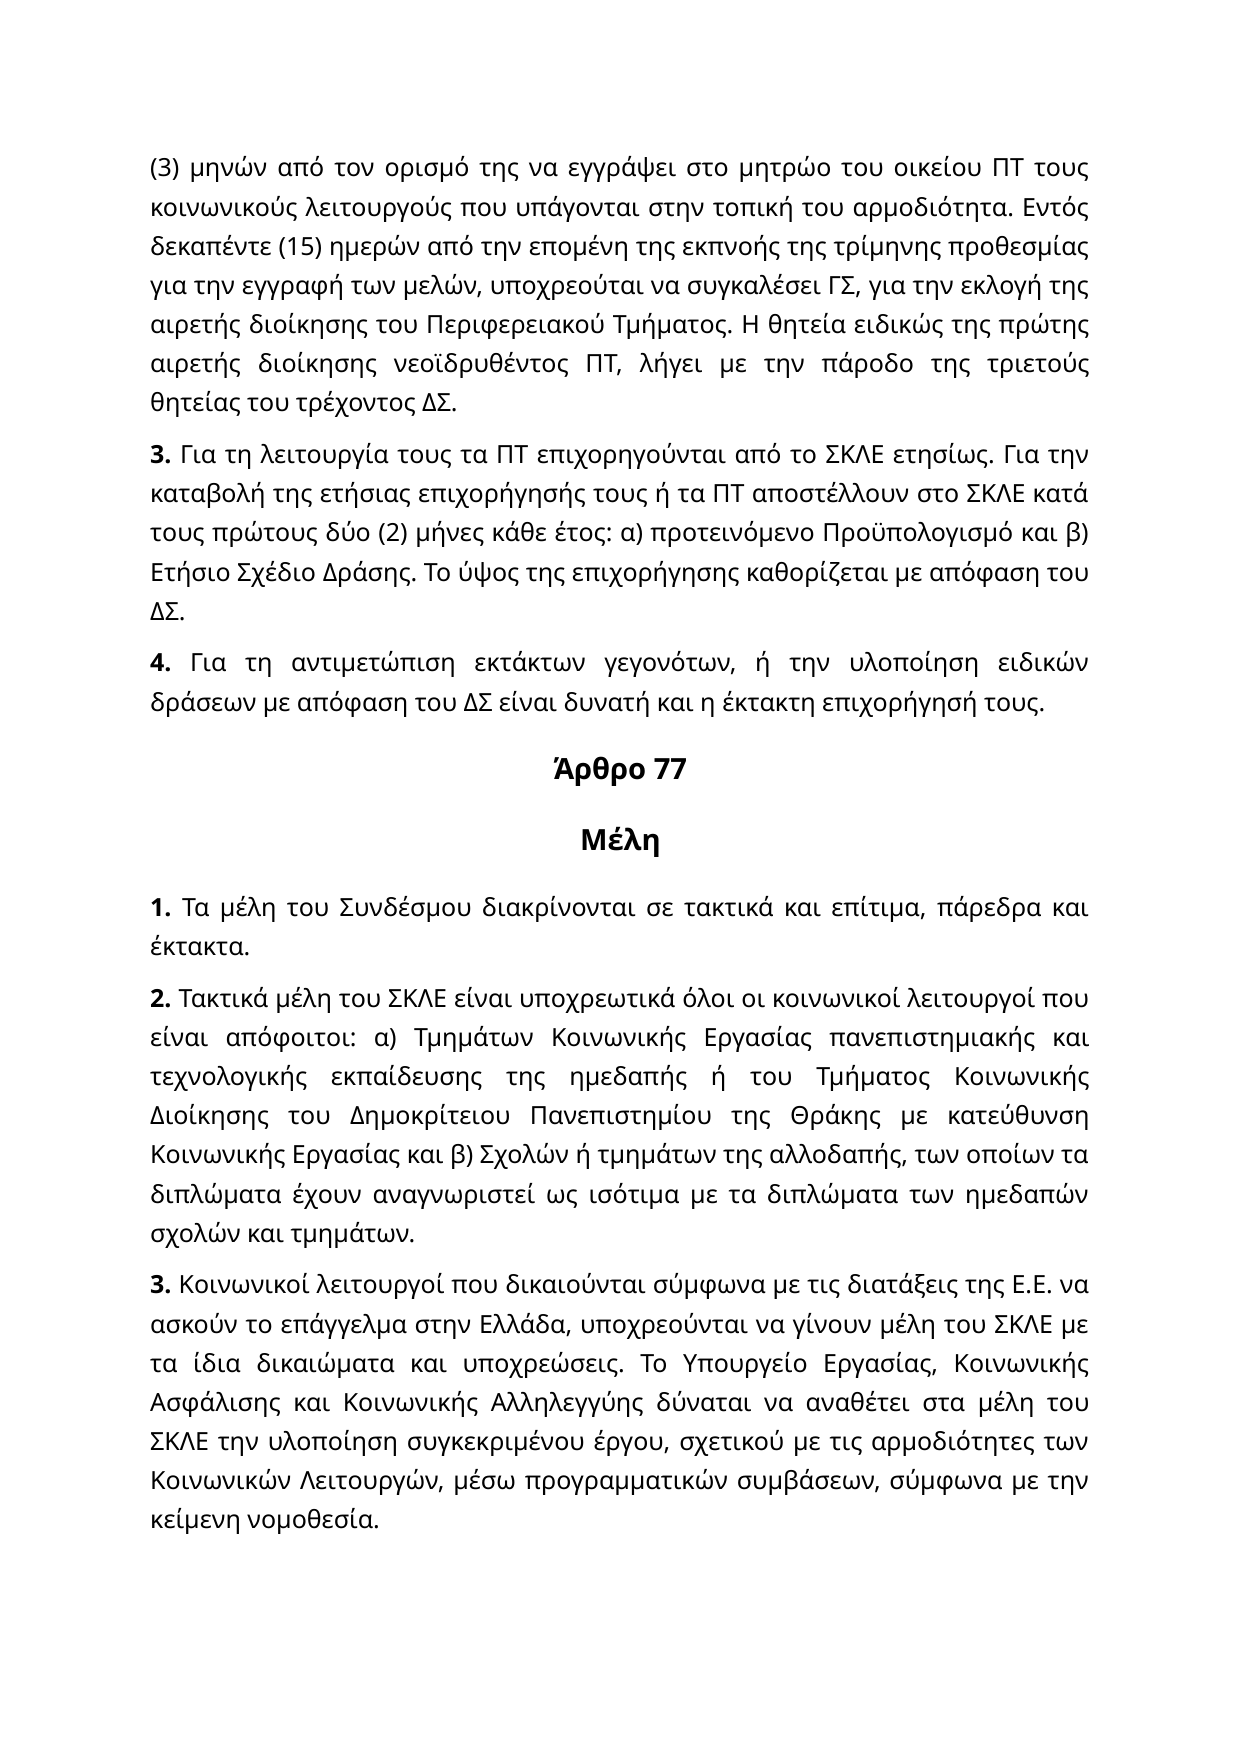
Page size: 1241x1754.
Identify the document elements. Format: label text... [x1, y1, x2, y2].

text 3. Κοινωνικοί λειτουργοί που δικαιούνται σύμφωνα με τις διατάξεις της Ε.Ε. να ασκούν το επάγγελμα στην Ελλάδα, υποχρεούνται να γίνουν μέλη του ΣΚΛΕ με τα ίδια δικαιώματα και υποχρεώσεις. Το Υπουργείο Εργασίας, Κοινωνικής Ασφάλισης και Κοινωνικής Αλληλεγγύης δύναται να αναθέτει στα μέλη του ΣΚΛΕ την υλοποίηση συγκεκριμένου έργου, σχετικού με τις αρμοδιότητες των Κοινωνικών Λειτουργών, μέσω προγραμματικών συμβάσεων, σύμφωνα με την κείμενη νομοθεσία. [150, 1267, 1090, 1536]
text 3. Για τη λειτουργία τους τα ΠΤ επιχορηγούνται από το ΣΚΛΕ ετησίως. Για την καταβολή της ετήσιας επιχορήγησής τους ή τα ΠΤ αποστέλλουν στο ΣΚΛΕ κατά τους πρώτους δύο (2) μήνες κάθε έτος: α) προτεινόμενο Προϋπολογισμό και β) Ετήσιο Σχέδιο Δράσης. Το ύψος της επιχορήγησης καθορίζεται με απόφαση του ΔΣ. [150, 437, 1090, 627]
subtitle Άρθρο 77 [150, 748, 1090, 788]
text 2. Τακτικά μέλη του ΣΚΛΕ είναι υποχρεωτικά όλοι οι κοινωνικοί λειτουργοί που είναι απόφοιτοι: α) Τμημάτων Κοινωνικής Εργασίας πανεπιστημιακής και τεχνολογικής εκπαίδευσης της ημεδαπής ή του Τμήματος Κοινωνικής Διοίκησης του Δημοκρίτειου Πανεπιστημίου της Θράκης με κατεύθυνση Κοινωνικής Εργασίας και β) Σχολών ή τμημάτων της αλλοδαπής, των οποίων τα διπλώματα έχουν αναγνωριστεί ως ισότιμα με τα διπλώματα των ημεδαπών σχολών και τμημάτων. [150, 980, 1090, 1249]
subtitle Μέλη [150, 819, 1090, 859]
text 4. Για τη αντιμετώπιση εκτάκτων γεγονότων, ή την υλοποίηση ειδικών δράσεων με απόφαση του ΔΣ είναι δυνατή και η έκτακτη επιχορήγησή τους. [150, 645, 1090, 718]
text 1. Τα μέλη του Συνδέσμου διακρίνονται σε τακτικά και επίτιμα, πάρεδρα και έκτακτα. [150, 889, 1090, 963]
text (3) μηνών από τον ορισμό της να εγγράψει στο μητρώο του οικείου ΠΤ τους κοινωνικούς λειτουργούς που υπάγονται στην τοπική του αρμοδιότητα. Εντός δεκαπέντε (15) ημερών από την επομένη της εκπνοής της τρίμηνης προθεσμίας για την εγγραφή των μελών, υποχρεούται να συγκαλέσει ΓΣ, για την εκλογή της αιρετής διοίκησης του Περιφερειακού Τμήματος. Η θητεία ειδικώς της πρώτης αιρετής διοίκησης νεοϊδρυθέντος ΠΤ, λήγει με την πάροδο της τριετούς θητείας του τρέχοντος ΔΣ. [150, 150, 1090, 419]
